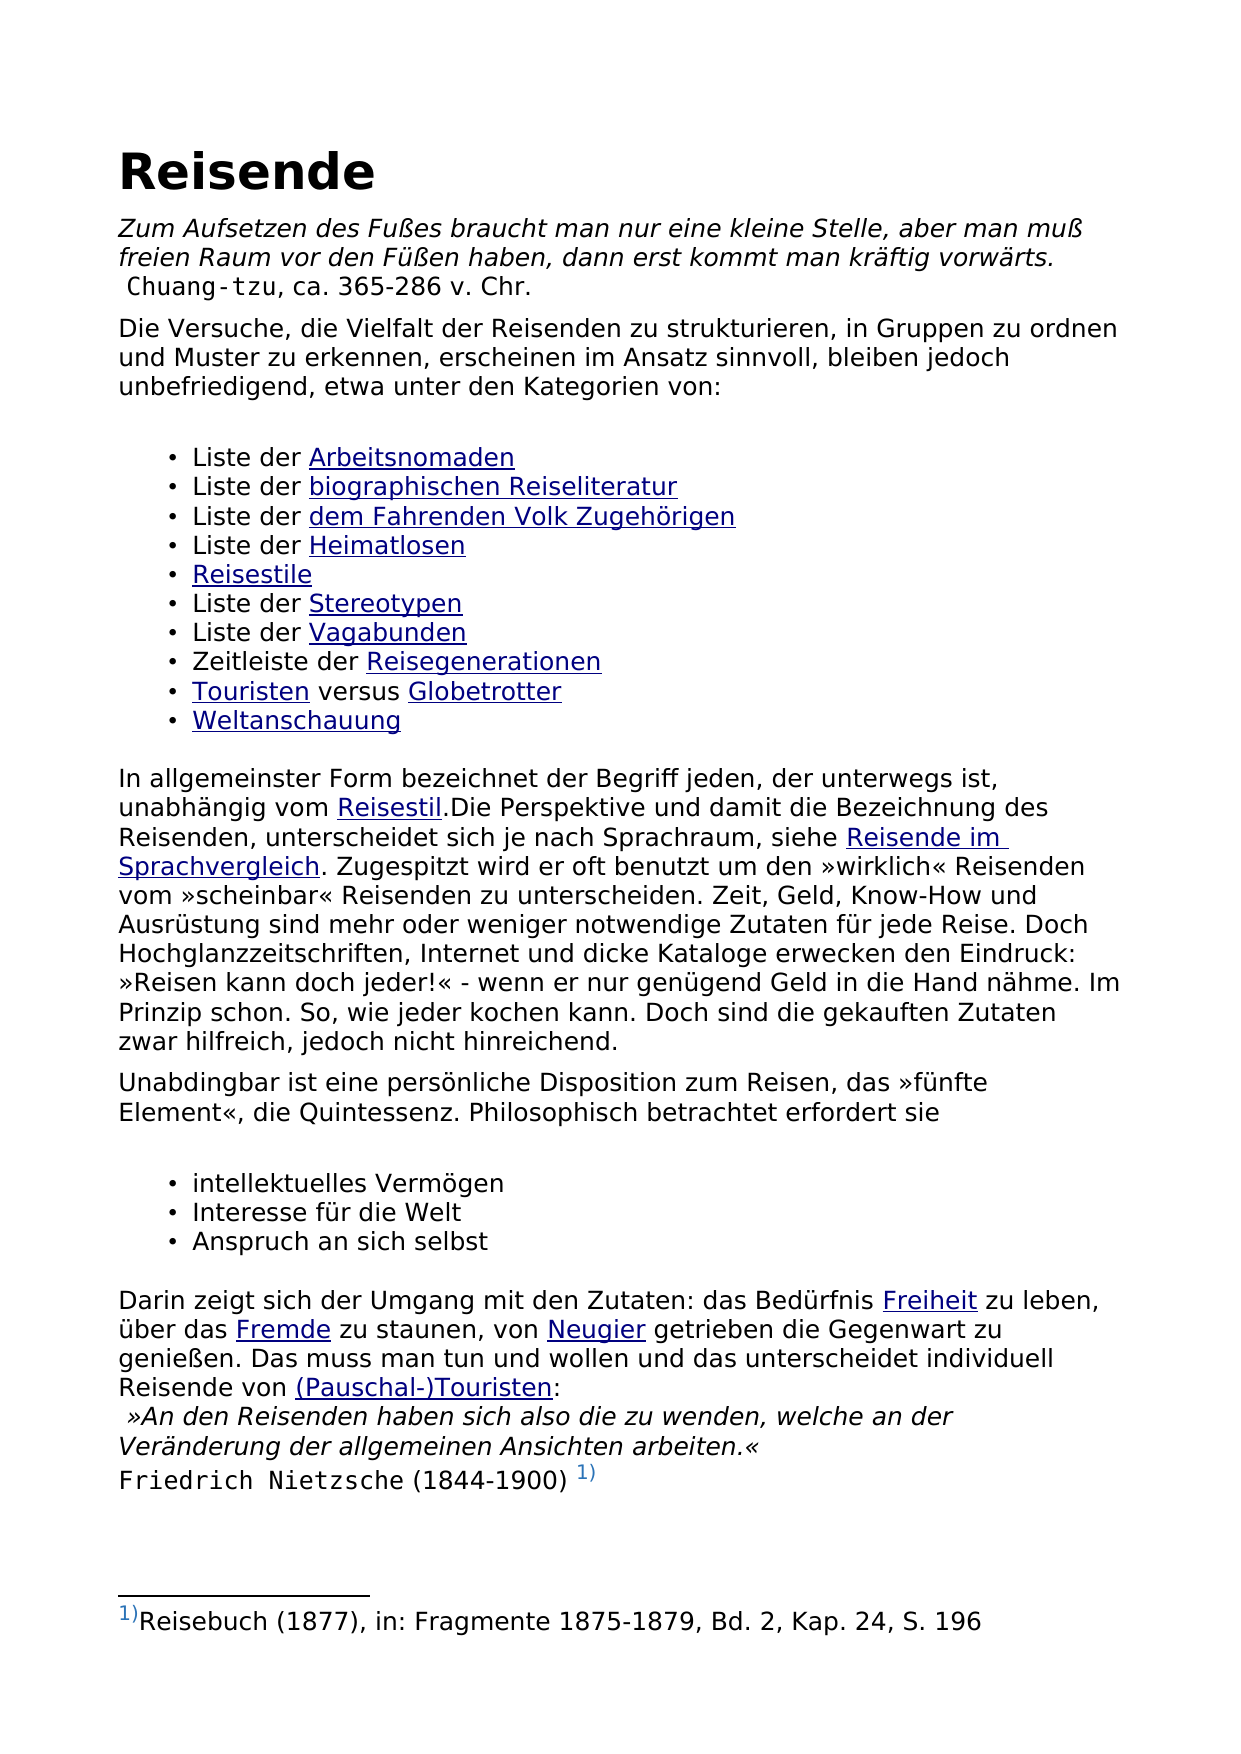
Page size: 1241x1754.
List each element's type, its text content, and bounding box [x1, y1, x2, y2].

text In allgemeinster Form bezeichnet der Begriff jeden, der unterwegs ist, unabhängig vom Reisestil.Die Perspektive und damit die Bezeichnung des Reisenden, unterscheidet sich je nach Sprachraum, siehe Reisende im Sprachvergleich. Zugespitzt wird er oft benutzt um den »wirklich« Reisenden vom »scheinbar« Reisenden zu unterscheiden. Zeit, Geld, Know-How und Ausrüstung sind mehr oder weniger notwendige Zutaten für jede Reise. Doch Hochglanzzeitschriften, Internet und dicke Kataloge erwecken den Eindruck: »Reisen kann doch jeder!« - wenn er nur genügend Geld in die Hand nähme. Im Prinzip schon. So, wie jeder kochen kann. Doch sind die gekauften Zutaten zwar hilfreich, jedoch nicht hinreichend. [118, 764, 1122, 1056]
list Liste der Vagabunden [177, 618, 1122, 647]
list Liste der Stereotypen [177, 589, 1122, 618]
list Weltanschauung [177, 706, 1122, 735]
text Unabdingbar ist eine persönliche Disposition zum Reisen, das »fünfte Element«, die Quintessenz. Philosophisch betrachtet erfordert sie [118, 1069, 1122, 1127]
list intellektuelles Vermögen [177, 1169, 1122, 1198]
list Liste der biographischen Reiseliteratur [177, 472, 1122, 502]
text Zum Aufsetzen des Fußes braucht man nur eine kleine Stelle, aber man muß freien Raum vor den Füßen haben, dann erst kommt man kräftig vorwärts. Chuang-tzu, ca. 365-286 v. Chr. [118, 214, 1122, 301]
text Die Versuche, die Vielfalt der Reisenden zu strukturieren, in Gruppen zu ordnen und Muster zu erkennen, erscheinen im Ansatz sinnvoll, bleiben jedoch unbefriedigend, etwa unter den Kategorien von: [118, 314, 1122, 401]
text Darin zeigt sich der Umgang mit den Zutaten: das Bedürfnis Freiheit zu leben, über das Fremde zu staunen, von Neugier getrieben die Gegenwart zu genießen. Das muss man tun und wollen und das unterscheidet individuell Reisende von (Pauschal-)Touristen: »An den Reisenden haben sich also die zu wenden, welche an der Veränderung der allgemeinen Ansichten arbeiten.« Friedrich Nietzsche (1844-1900) [118, 1286, 1122, 1495]
list Anspruch an sich selbst [177, 1227, 1122, 1256]
list Reisestile [177, 560, 1122, 589]
list Zeitleiste der Reisegenerationen [177, 647, 1122, 677]
list Liste der dem Fahrenden Volk Zugehörigen [177, 502, 1122, 531]
list Liste der Heimatlosen [177, 531, 1122, 560]
list Interesse für die Welt [177, 1198, 1122, 1227]
text Reisebuch (1877), in: Fragmente 1875-1879, Bd. 2, Kap. 24, S. 196 [118, 1602, 1122, 1636]
list Touristen versus Globetrotter [177, 677, 1122, 706]
list Liste der Arbeitsnomaden [177, 443, 1122, 472]
subtitle Reisende [118, 143, 1122, 201]
